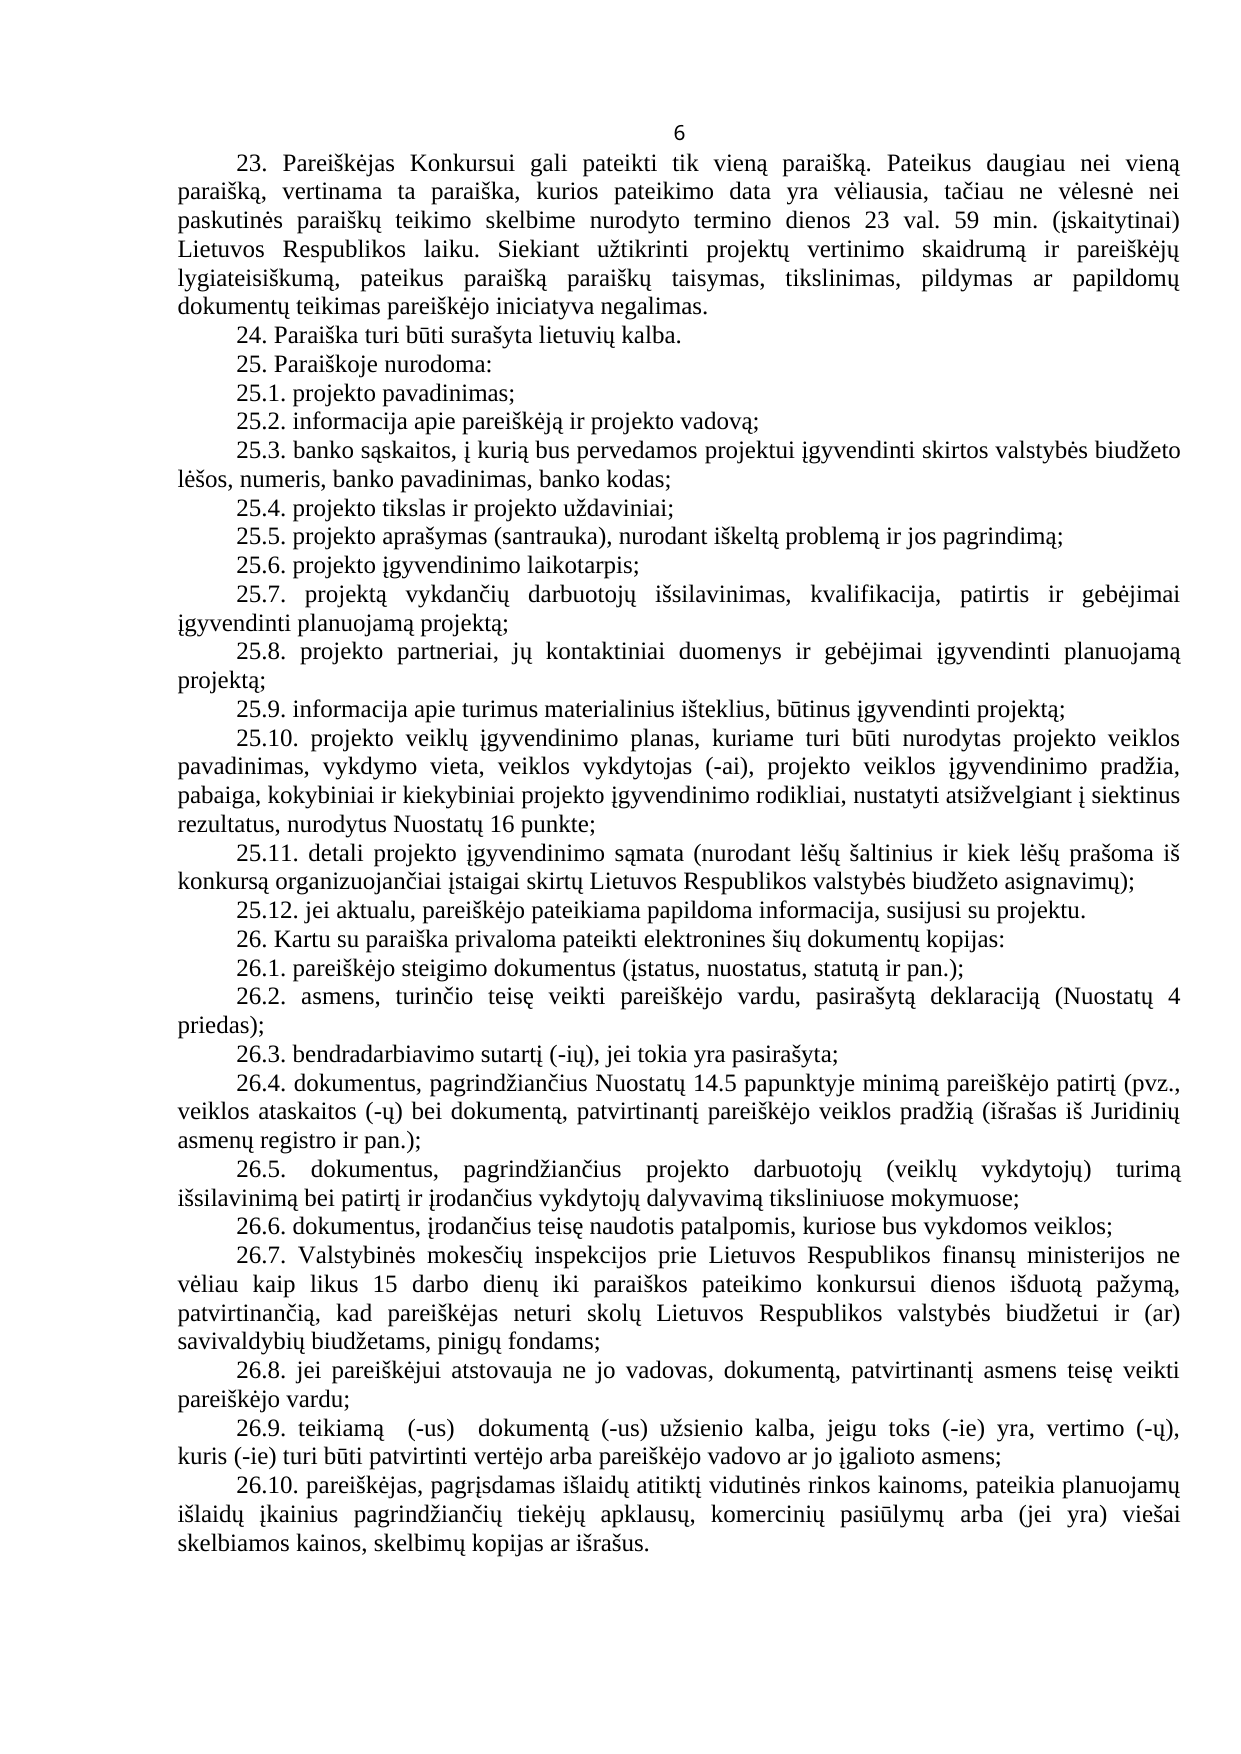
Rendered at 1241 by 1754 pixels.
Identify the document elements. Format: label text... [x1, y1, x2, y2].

text 25.8. projekto partneriai, jų kontaktiniai duomenys ir gebėjimai įgyvendinti planuojamą projektą; [177, 636, 1181, 694]
text 26. Kartu su paraiška privaloma pateikti elektronines šių dokumentų kopijas: [177, 924, 1181, 953]
text 25.2. informacija apie pareiškėją ir projekto vadovą; [177, 406, 1181, 435]
text 25.4. projekto tikslas ir projekto uždaviniai; [177, 493, 1181, 521]
text 26.6. dokumentus, įrodančius teisę naudotis patalpomis, kuriose bus vykdomos veiklos; [177, 1211, 1181, 1240]
text 26.3. bendradarbiavimo sutartį (-ių), jei tokia yra pasirašyta; [177, 1039, 1181, 1068]
text 25.12. jei aktualu, pareiškėjo pateikiama papildoma informacija, susijusi su projektu. [177, 895, 1181, 924]
text 26.1. pareiškėjo steigimo dokumentus (įstatus, nuostatus, statutą ir pan.); [177, 953, 1181, 981]
text 23. Pareiškėjas Konkursui gali pateikti tik vieną paraišką. Pateikus daugiau nei vieną paraišką, vertinama ta paraiška, kurios pateikimo data yra vėliausia, tačiau ne vėlesnė nei paskutinės paraiškų teikimo skelbime nurodyto termino dienos 23 val. 59 min. (įskaitytinai) Lietuvos Respublikos laiku. Siekiant užtikrinti projektų vertinimo skaidrumą ir pareiškėjų lygiateisiškumą, pateikus paraišką paraiškų taisymas, tikslinimas, pildymas ar papildomų dokumentų teikimas pareiškėjo iniciatyva negalimas. [177, 148, 1181, 320]
text 25. Paraiškoje nurodoma: [177, 349, 1181, 378]
text 26.5. dokumentus, pagrindžiančius projekto darbuotojų (veiklų vykdytojų) turimą išsilavinimą bei patirtį ir įrodančius vykdytojų dalyvavimą tiksliniuose mokymuose; [177, 1154, 1181, 1211]
text 26.9. teikiamą (-us) dokumentą (-us) užsienio kalba, jeigu toks (-ie) yra, vertimo (-ų), kuris (-ie) turi būti patvirtinti vertėjo arba pareiškėjo vadovo ar jo įgalioto asmens; [177, 1413, 1181, 1470]
text 25.11. detali projekto įgyvendinimo sąmata (nurodant lėšų šaltinius ir kiek lėšų prašoma iš konkursą organizuojančiai įstaigai skirtų Lietuvos Respublikos valstybės biudžeto asignavimų); [177, 838, 1181, 895]
text 26.4. dokumentus, pagrindžiančius Nuostatų 14.5 papunktyje minimą pareiškėjo patirtį (pvz., veiklos ataskaitos (-ų) bei dokumentą, patvirtinantį pareiškėjo veiklos pradžią (išrašas iš Juridinių asmenų registro ir pan.); [177, 1068, 1181, 1154]
text 26.8. jei pareiškėjui atstovauja ne jo vadovas, dokumentą, patvirtinantį asmens teisę veikti pareiškėjo vardu; [177, 1355, 1181, 1413]
text 24. Paraiška turi būti surašyta lietuvių kalba. [177, 320, 1181, 349]
text 26.2. asmens, turinčio teisę veikti pareiškėjo vardu, pasirašytą deklaraciją (Nuostatų 4 priedas); [177, 981, 1181, 1039]
text 25.9. informacija apie turimus materialinius išteklius, būtinus įgyvendinti projektą; [177, 694, 1181, 723]
text 25.1. projekto pavadinimas; [177, 378, 1181, 406]
text 26.7. Valstybinės mokesčių inspekcijos prie Lietuvos Respublikos finansų ministerijos ne vėliau kaip likus 15 darbo dienų iki paraiškos pateikimo konkursui dienos išduotą pažymą, patvirtinančią, kad pareiškėjas neturi skolų Lietuvos Respublikos valstybės biudžetui ir (ar) savivaldybių biudžetams, pinigų fondams; [177, 1240, 1181, 1355]
text 25.7. projektą vykdančių darbuotojų išsilavinimas, kvalifikacija, patirtis ir gebėjimai įgyvendinti planuojamą projektą; [177, 579, 1181, 636]
text 25.10. projekto veiklų įgyvendinimo planas, kuriame turi būti nurodytas projekto veiklos pavadinimas, vykdymo vieta, veiklos vykdytojas (-ai), projekto veiklos įgyvendinimo pradžia, pabaiga, kokybiniai ir kiekybiniai projekto įgyvendinimo rodikliai, nustatyti atsižvelgiant į siektinus rezultatus, nurodytus Nuostatų 16 punkte; [177, 723, 1181, 838]
text 25.6. projekto įgyvendinimo laikotarpis; [177, 550, 1181, 579]
text 26.10. pareiškėjas, pagrįsdamas išlaidų atitiktį vidutinės rinkos kainoms, pateikia planuojamų išlaidų įkainius pagrindžiančių tiekėjų apklausų, komercinių pasiūlymų arba (jei yra) viešai skelbiamos kainos, skelbimų kopijas ar išrašus. [177, 1470, 1181, 1556]
text 25.3. banko sąskaitos, į kurią bus pervedamos projektui įgyvendinti skirtos valstybės biudžeto lėšos, numeris, banko pavadinimas, banko kodas; [177, 435, 1181, 493]
text 25.5. projekto aprašymas (santrauka), nurodant iškeltą problemą ir jos pagrindimą; [177, 521, 1181, 550]
